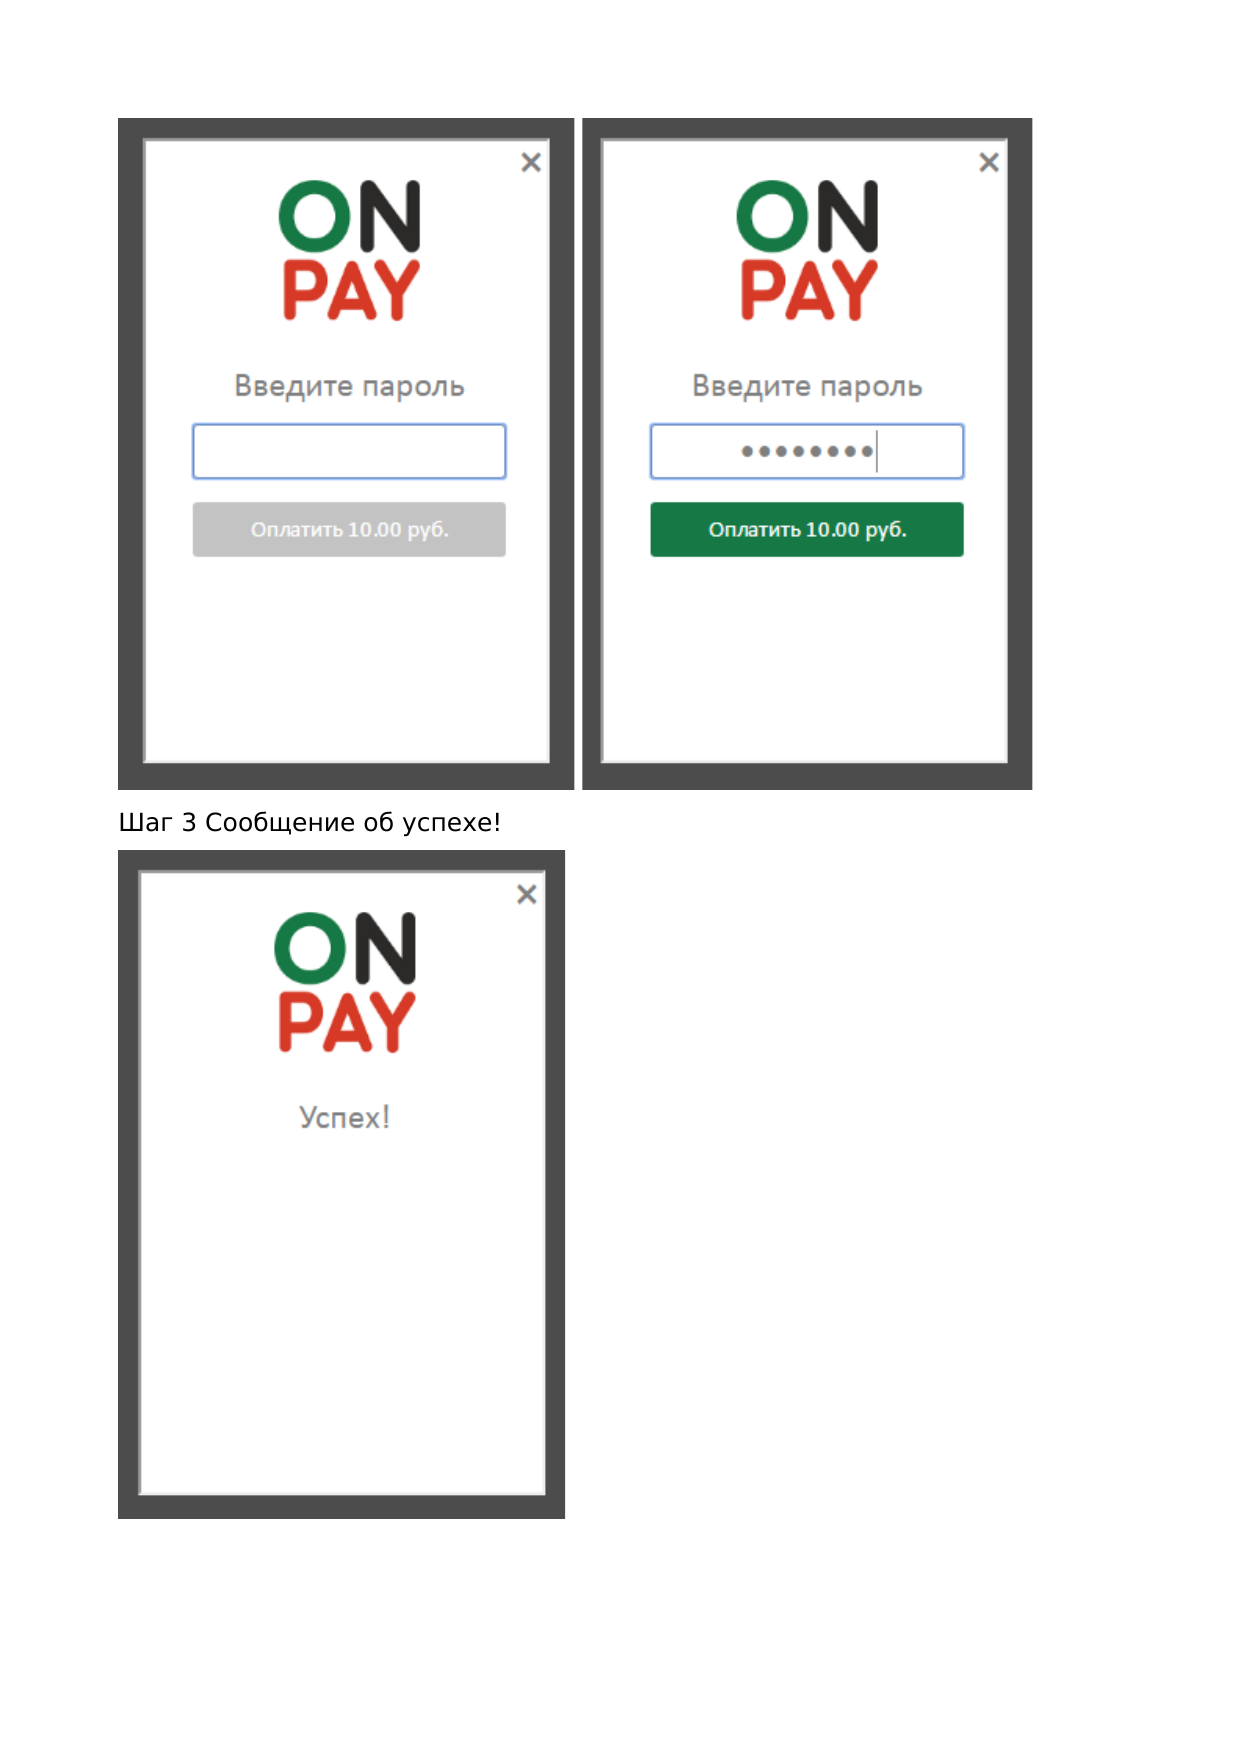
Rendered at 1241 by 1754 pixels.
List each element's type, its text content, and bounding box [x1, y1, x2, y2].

picture [582, 118, 1033, 790]
picture [118, 118, 575, 790]
picture [118, 850, 565, 1519]
text Шаг 3 Сообщение об успехе! [118, 808, 1122, 838]
